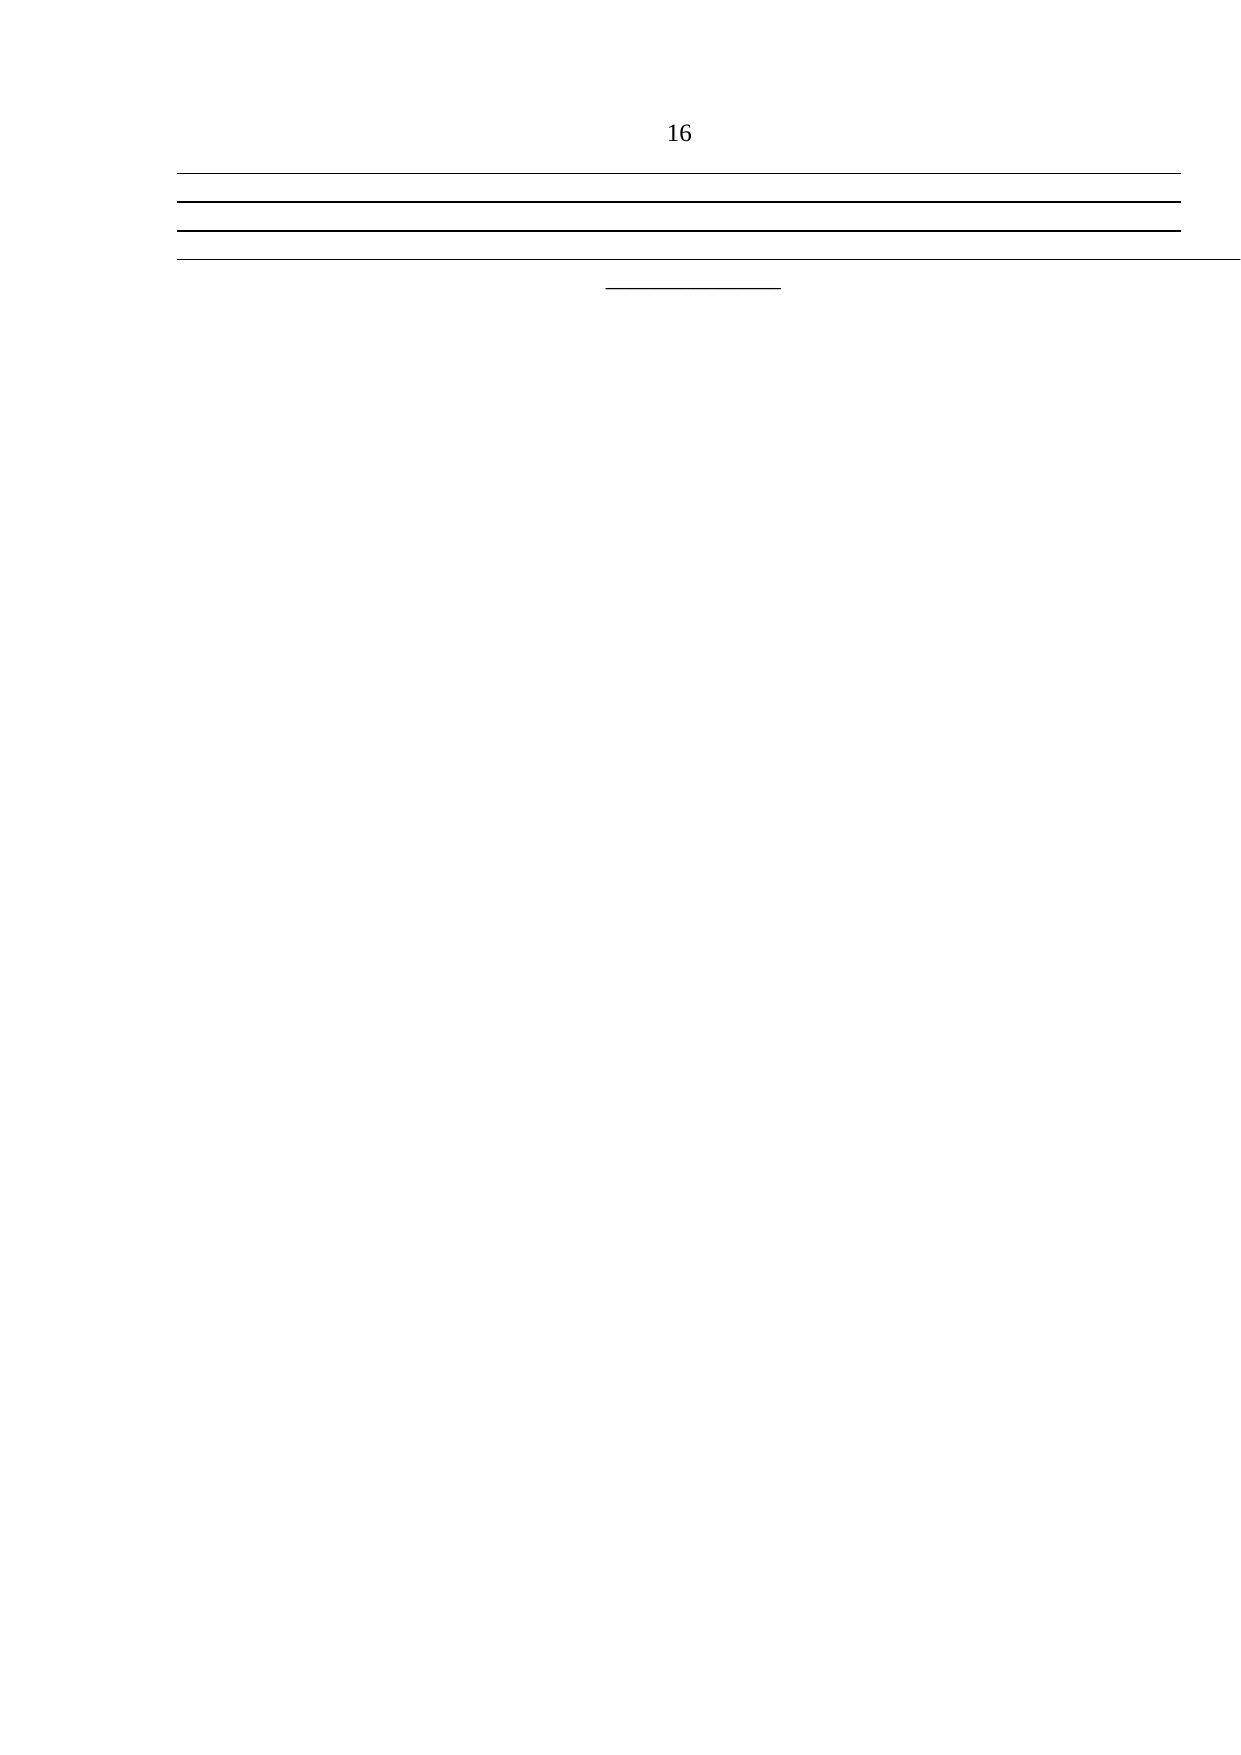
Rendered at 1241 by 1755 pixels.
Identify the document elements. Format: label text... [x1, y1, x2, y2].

text ______________ [177, 263, 1209, 291]
